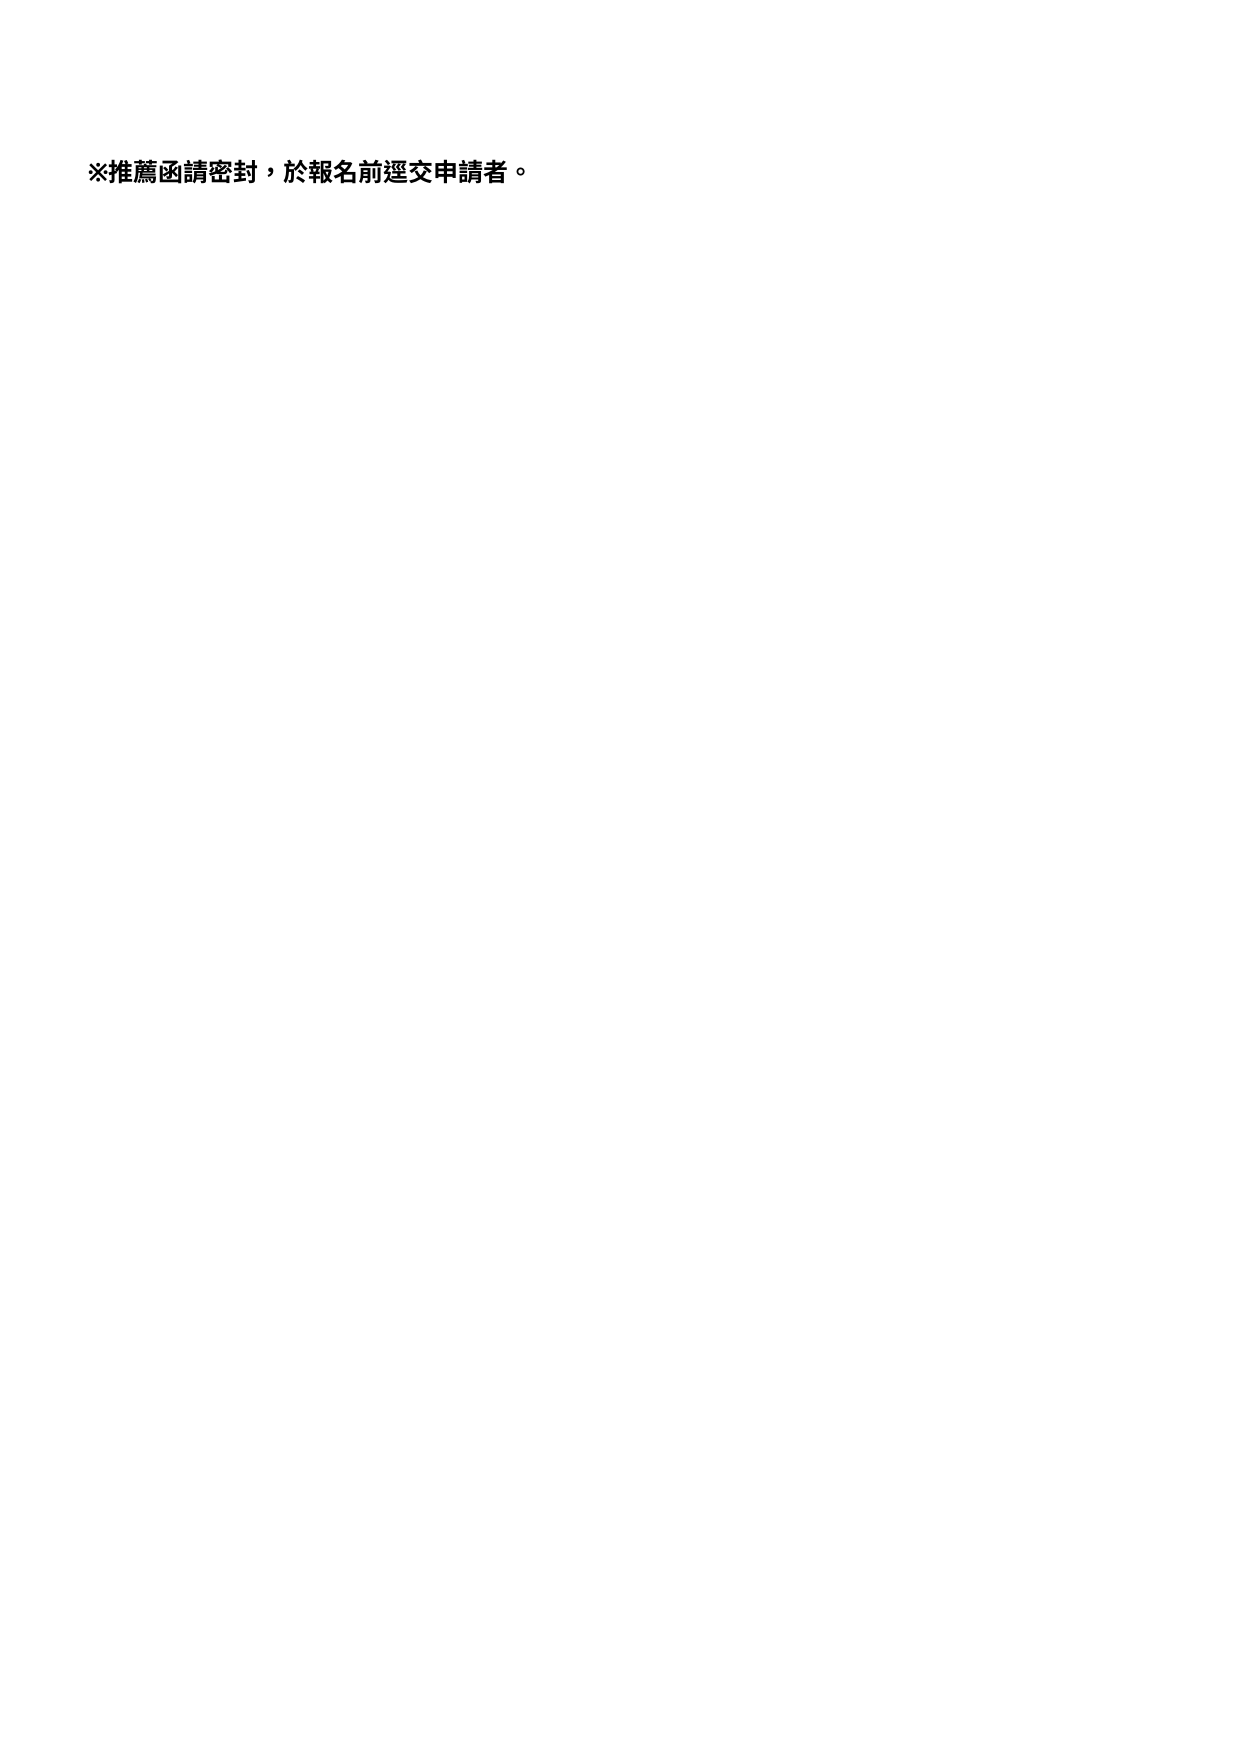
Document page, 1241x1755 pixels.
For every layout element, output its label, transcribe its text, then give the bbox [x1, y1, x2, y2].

text ※推薦函請密封，於報名前逕交申請者。 [87, 152, 1162, 188]
